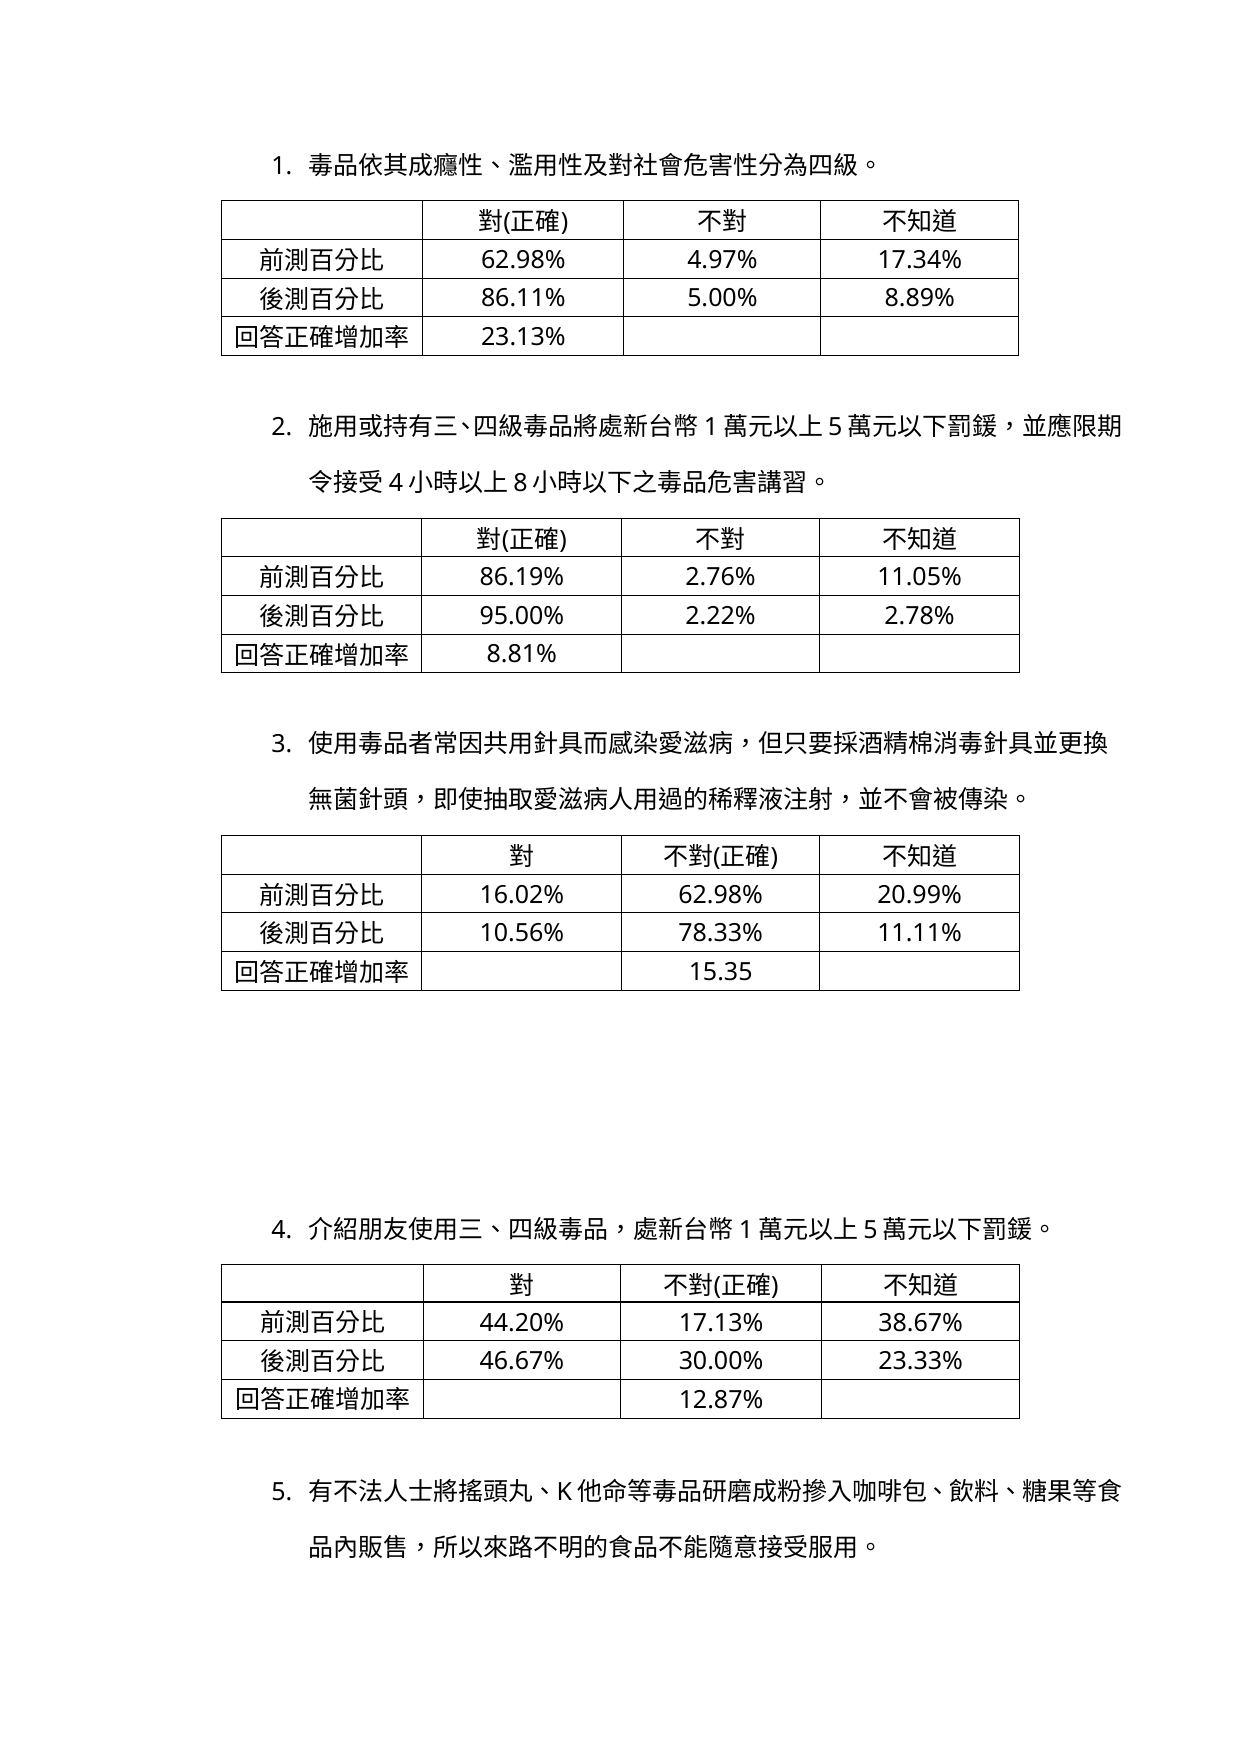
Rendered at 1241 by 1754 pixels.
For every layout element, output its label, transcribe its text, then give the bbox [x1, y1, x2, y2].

table_cell [624, 317, 820, 355]
table_cell 62.98% [622, 875, 819, 912]
table_cell 78.33% [622, 913, 819, 951]
table_cell 4.97% [624, 240, 820, 277]
table_cell 8.89% [821, 279, 1018, 316]
list 有不法人士將搖頭丸、K他命等毒品研磨成粉摻入咖啡包、飲料、糖果等食品內販售，所以來路不明的食品不能隨意接受服用。 [271, 1377, 1122, 1564]
table_cell [424, 1380, 620, 1417]
table_cell 44.20% [424, 1303, 620, 1340]
table_cell 11.05% [820, 557, 1019, 595]
table_cell 後測百分比 [222, 279, 422, 316]
table_cell 38.67% [822, 1303, 1019, 1340]
table_cell [422, 952, 621, 989]
list 毒品依其成癮性、濫用性及對社會危害性分為四級。 [271, 144, 1122, 182]
table_header 不知道 [822, 1265, 1019, 1301]
table_cell 46.67% [424, 1341, 620, 1379]
table_cell 23.33% [822, 1341, 1019, 1379]
table_header 不對(正確) [622, 836, 819, 873]
table_header [222, 1265, 423, 1301]
table_header [222, 836, 421, 873]
table_cell 2.22% [622, 596, 819, 633]
table_cell 95.00% [422, 596, 621, 633]
table_header 不知道 [821, 201, 1018, 239]
table_header 對 [424, 1265, 620, 1301]
table_cell [820, 952, 1019, 989]
table_header 不知道 [820, 836, 1019, 873]
table_header 對(正確) [423, 201, 623, 239]
table_header 不知道 [820, 519, 1019, 556]
table_cell 前測百分比 [222, 1303, 423, 1340]
table_header [222, 519, 421, 556]
table_cell 10.56% [422, 913, 621, 951]
table_cell [821, 317, 1018, 355]
table_header 不對 [622, 519, 819, 556]
list 使用毒品者常因共用針具而感染愛滋病，但只要採酒精棉消毒針具並更換無菌針頭，即使抽取愛滋病人用過的稀釋液注射，並不會被傳染。 [271, 723, 1122, 817]
table_cell 5.00% [624, 279, 820, 316]
table_cell 23.13% [423, 317, 623, 355]
table_cell 後測百分比 [222, 913, 421, 951]
table_cell 前測百分比 [222, 557, 421, 595]
table_cell 16.02% [422, 875, 621, 912]
table_cell 17.13% [621, 1303, 821, 1340]
table_cell 11.11% [820, 913, 1019, 951]
table_cell 前測百分比 [222, 875, 421, 912]
table_cell 回答正確增加率 [222, 952, 421, 989]
table_cell 30.00% [621, 1341, 821, 1379]
table_cell 2.76% [622, 557, 819, 595]
table_cell 15.35 [622, 952, 819, 989]
table_cell 後測百分比 [222, 1341, 423, 1379]
table_cell 12.87% [621, 1380, 821, 1417]
table_header 對 [422, 836, 621, 873]
table_cell [622, 635, 819, 672]
table_cell 86.19% [422, 557, 621, 595]
table_cell [822, 1380, 1019, 1417]
table_header [222, 201, 422, 239]
table_cell 回答正確增加率 [222, 317, 422, 355]
table_cell 62.98% [423, 240, 623, 277]
table_header 不對 [624, 201, 820, 239]
table_cell 回答正確增加率 [222, 1380, 423, 1417]
list 介紹朋友使用三、四級毒品，處新台幣1萬元以上5萬元以下罰鍰。 [271, 1208, 1122, 1246]
table_header 不對(正確) [621, 1265, 821, 1301]
table_cell 8.81% [422, 635, 621, 672]
table_header 對(正確) [422, 519, 621, 556]
table_cell 17.34% [821, 240, 1018, 277]
table_cell [820, 635, 1019, 672]
list 施用或持有三、四級毒品將處新台幣1萬元以上5萬元以下罰鍰，並應限期令接受4小時以上8小時以下之毒品危害講習。 [271, 406, 1122, 499]
table_cell 86.11% [423, 279, 623, 316]
table_cell 2.78% [820, 596, 1019, 633]
table_cell 回答正確增加率 [222, 635, 421, 672]
table_cell 20.99% [820, 875, 1019, 912]
table_cell 後測百分比 [222, 596, 421, 633]
table_cell 前測百分比 [222, 240, 422, 277]
